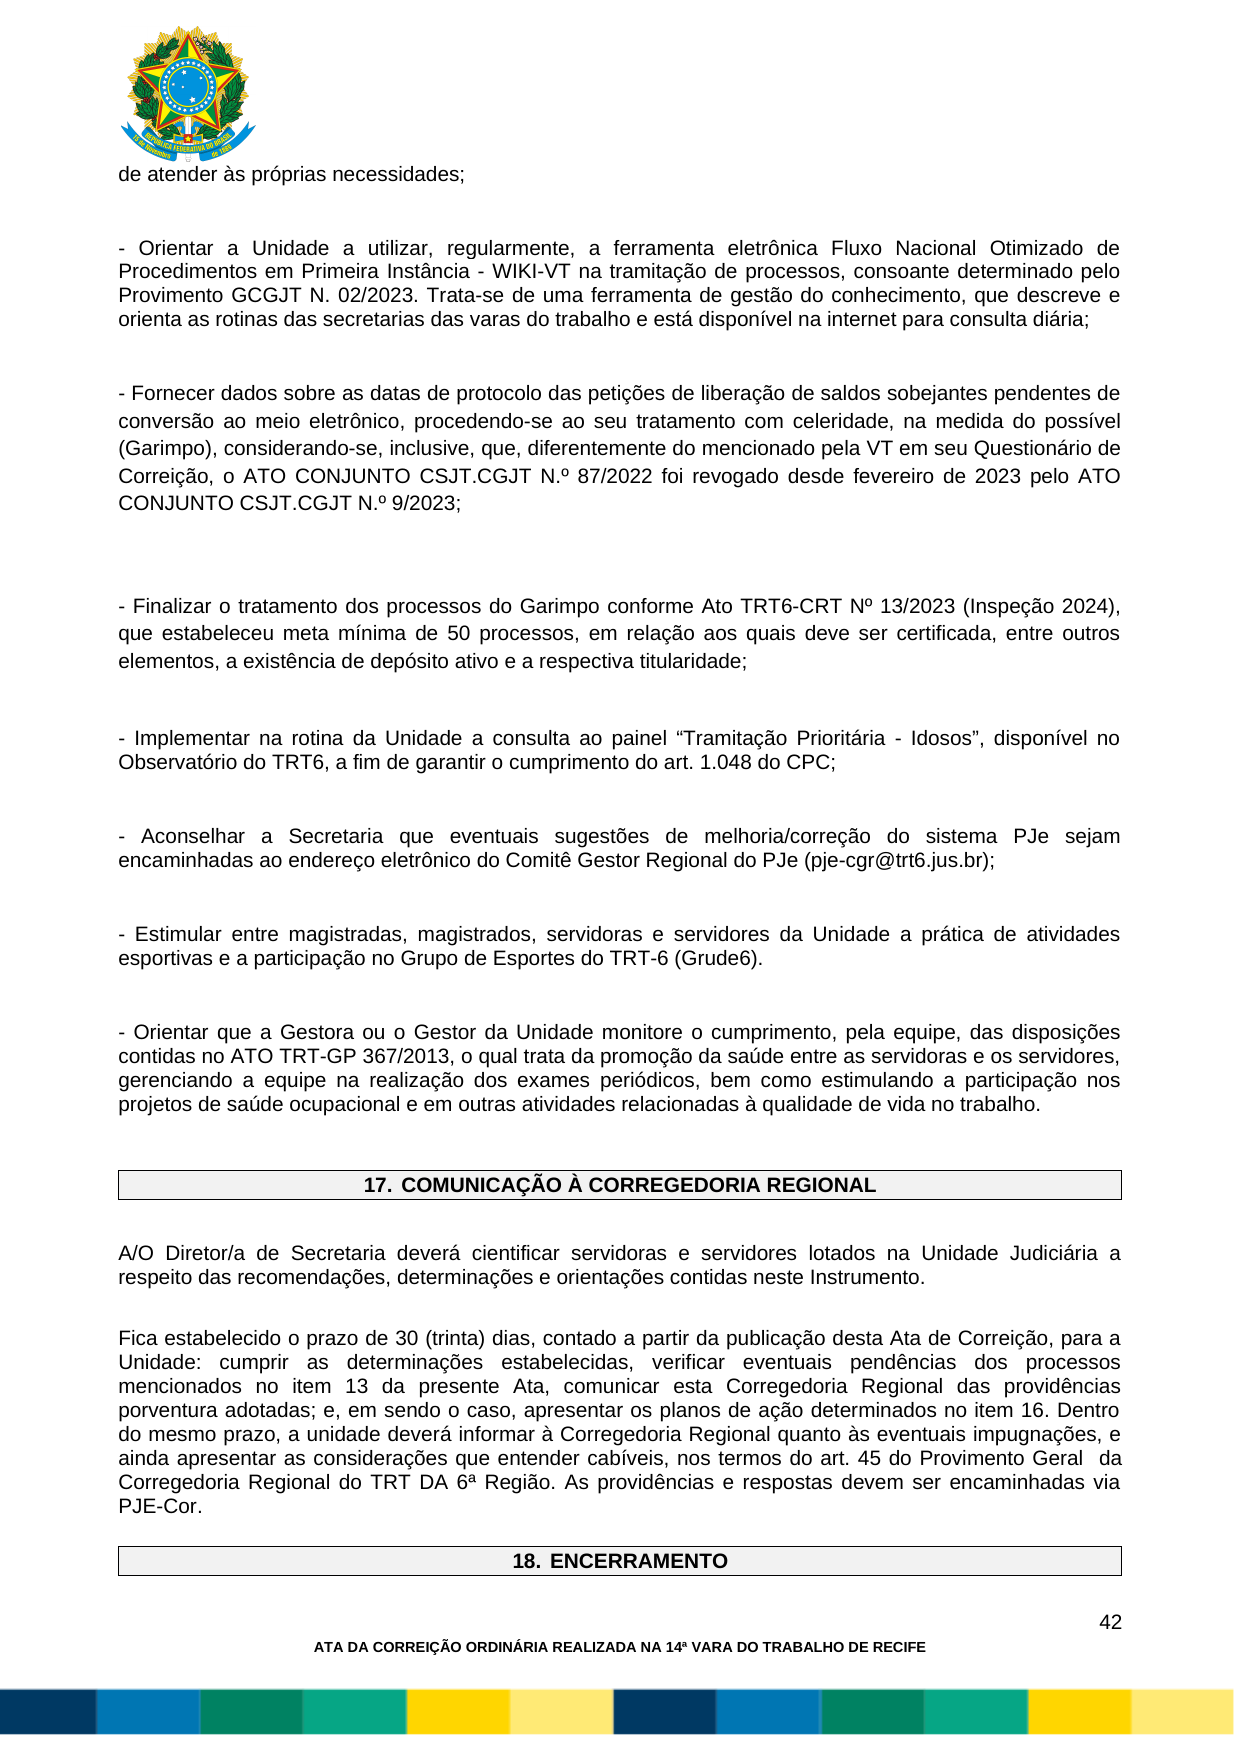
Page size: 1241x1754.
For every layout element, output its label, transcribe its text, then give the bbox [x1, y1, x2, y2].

text - Aconselhar a Secretaria que eventuais sugestões de melhoria/correção do sistema PJe sejam encaminhadas ao endereço eletrônico do Comitê Gestor Regional do PJe (pje-cgr@trt6.jus.br); [118, 824, 1122, 872]
text - Finalizar o tratamento dos processos do Garimpo conforme Ato TRT6-CRT Nº 13/2023 (Inspeção 2024), que estabeleceu meta mínima de 50 processos, em relação aos quais deve ser certificada, entre outros elementos, a existência de depósito ativo e a respectiva titularidade; [118, 594, 1122, 673]
text - Fornecer dados sobre as datas de protocolo das petições de liberação de saldos sobejantes pendentes de conversão ao meio eletrônico, procedendo-se ao seu tratamento com celeridade, na medida do possível (Garimpo), considerando-se, inclusive, que, diferentemente do mencionado pela VT em seu Questionário de Correição, o ATO CONJUNTO CSJT.CGJT N.º 87/2022 foi revogado desde fevereiro de 2023 pelo ATO CONJUNTO CSJT.CGJT N.º 9/2023; [118, 381, 1122, 515]
text - Implementar na rotina da Unidade a consulta ao painel “Tramitação Prioritária - Idosos”, disponível no Observatório do TRT6, a fim de garantir o cumprimento do art. 1.048 do CPC; [118, 726, 1122, 774]
text - Orientar a Unidade a utilizar, regularmente, a ferramenta eletrônica Fluxo Nacional Otimizado de Procedimentos em Primeira Instância - WIKI-VT na tramitação de processos, consoante determinado pelo Provimento GCGJT N. 02/2023. Trata-se de uma ferramenta de gestão do conhecimento, que descreve e orienta as rotinas das secretarias das varas do trabalho e está disponível na internet para consulta diária; [118, 235, 1122, 331]
text - Estimular entre magistradas, magistrados, servidoras e servidores da Unidade a prática de atividades esportivas e a participação no Grupo de Esportes do TRT-6 (Grude6). [118, 922, 1122, 970]
list COMUNICAÇÃO À CORREGEDORIA REGIONAL [119, 1171, 1121, 1199]
text de atender às próprias necessidades; [118, 115, 1122, 185]
text A/O Diretor/a de Secretaria deverá cientificar servidoras e servidores lotados na Unidade Judiciária a respeito das recomendações, determinações e orientações contidas neste Instrumento. [118, 1241, 1122, 1289]
list ENCERRAMENTO [119, 1547, 1121, 1575]
text Fica estabelecido o prazo de 30 (trinta) dias, contado a partir da publicação desta Ata de Correição, para a Unidade: cumprir as determinações estabelecidas, verificar eventuais pendências dos processos mencionados no item 13 da presente Ata, comunicar esta Corregedoria Regional das providências porventura adotadas; e, em sendo o caso, apresentar os planos de ação determinados no item 16. Dentro do mesmo prazo, a unidade deverá informar à Corregedoria Regional quanto às eventuais impugnações, e ainda apresentar as considerações que entender cabíveis, nos termos do art. 45 do Provimento Geral da Corregedoria Regional do TRT DA 6ª Região. As providências e respostas devem ser encaminhadas via PJE-Cor. [118, 1326, 1122, 1518]
text - Orientar que a Gestora ou o Gestor da Unidade monitore o cumprimento, pela equipe, das disposições contidas no ATO TRT-GP 367/2013, o qual trata da promoção da saúde entre as servidoras e os servidores, gerenciando a equipe na realização dos exames periódicos, bem como estimulando a participação nos projetos de saúde ocupacional e em outras atividades relacionadas à qualidade de vida no trabalho. [118, 1020, 1122, 1116]
